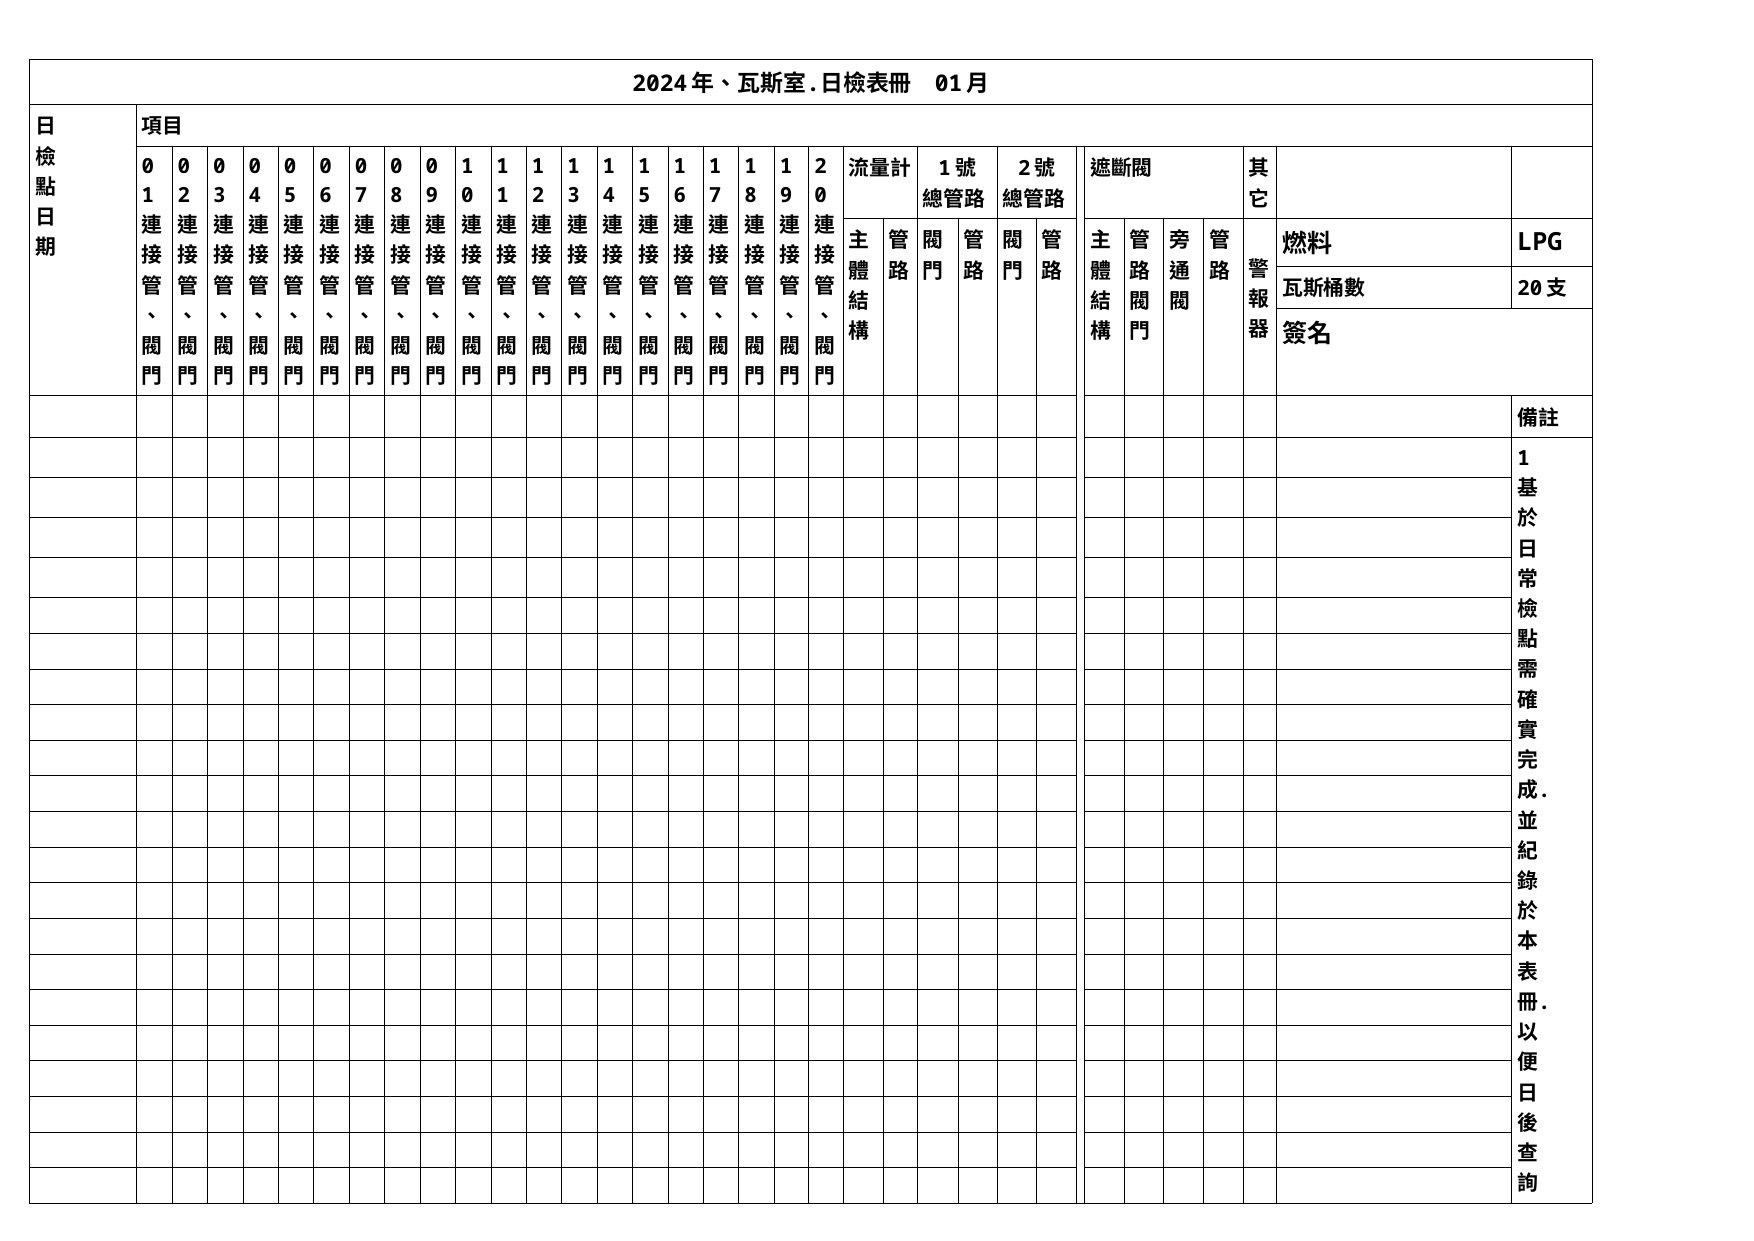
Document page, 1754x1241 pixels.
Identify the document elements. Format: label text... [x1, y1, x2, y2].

table_cell [775, 1097, 808, 1132]
table_cell [1037, 1168, 1076, 1203]
table_cell [633, 848, 668, 882]
table_cell [350, 558, 384, 597]
table_cell [739, 1133, 774, 1167]
table_cell [669, 518, 703, 557]
table_cell [173, 1097, 207, 1132]
table_cell [669, 396, 703, 437]
table_cell [527, 883, 561, 918]
table_cell [633, 518, 668, 557]
table_cell [1204, 919, 1243, 953]
table_cell [244, 478, 278, 517]
table_cell [492, 634, 526, 668]
table_cell [562, 558, 597, 597]
table_cell [1244, 705, 1276, 740]
table_cell [918, 776, 958, 811]
table_cell [669, 438, 703, 477]
table_cell [998, 1097, 1036, 1132]
table_cell [775, 598, 808, 633]
table_cell [775, 1168, 808, 1203]
table_cell [1085, 848, 1124, 882]
table_cell [1204, 1026, 1243, 1060]
table_cell [775, 558, 808, 597]
table_cell [844, 919, 883, 953]
table_cell [279, 990, 313, 1025]
table_cell [385, 741, 420, 775]
table_cell [669, 883, 703, 918]
table_cell [1204, 438, 1243, 477]
table_cell [137, 990, 172, 1025]
table_cell [30, 955, 136, 989]
table_cell [1204, 478, 1243, 517]
table_cell [809, 558, 843, 597]
table_cell [775, 741, 808, 775]
table_cell [350, 848, 384, 882]
table_cell [137, 598, 172, 633]
table_cell [633, 598, 668, 633]
table_cell [598, 776, 632, 811]
table_cell [959, 1133, 997, 1167]
table_cell [137, 741, 172, 775]
table_cell [244, 776, 278, 811]
table_cell 04 連 接 管 、 閥 門 [244, 147, 278, 395]
table_cell [739, 919, 774, 953]
table_cell [1277, 705, 1511, 740]
table_cell [704, 1133, 738, 1167]
table_cell [739, 598, 774, 633]
table_cell [884, 518, 917, 557]
table_cell [704, 848, 738, 882]
table_cell [1204, 634, 1243, 668]
table_cell [844, 1026, 883, 1060]
table_cell [809, 919, 843, 953]
table_cell [208, 478, 243, 517]
table_cell [959, 478, 997, 517]
table_cell [998, 1026, 1036, 1060]
table_cell [918, 812, 958, 847]
table_cell [1277, 634, 1511, 668]
table_cell [314, 848, 349, 882]
table_cell [1204, 990, 1243, 1025]
table_cell [562, 1061, 597, 1096]
table_cell [1164, 776, 1203, 811]
table_cell [527, 598, 561, 633]
table_cell [456, 1097, 491, 1132]
table_cell [314, 598, 349, 633]
table_cell [1125, 558, 1163, 597]
table_cell [492, 518, 526, 557]
table_cell [669, 1097, 703, 1132]
table_cell [244, 741, 278, 775]
table_cell [456, 883, 491, 918]
table_cell [1164, 705, 1203, 740]
table_cell [704, 883, 738, 918]
table_cell [527, 1097, 561, 1132]
table_cell [30, 558, 136, 597]
table_cell 備註 [1512, 396, 1592, 437]
table_cell [562, 776, 597, 811]
table_cell [704, 558, 738, 597]
table_cell [669, 1168, 703, 1203]
table_cell [1037, 955, 1076, 989]
table_cell [244, 1026, 278, 1060]
table_cell [173, 741, 207, 775]
table_cell [959, 1026, 997, 1060]
table_cell [809, 883, 843, 918]
table_cell [1037, 812, 1076, 847]
table_cell [775, 776, 808, 811]
table_cell [809, 1133, 843, 1167]
table_cell [1164, 558, 1203, 597]
table_cell [492, 812, 526, 847]
table_cell [1164, 438, 1203, 477]
table_cell [456, 558, 491, 597]
table_cell [527, 990, 561, 1025]
table_cell [959, 848, 997, 882]
table_cell [1204, 883, 1243, 918]
table_cell [527, 705, 561, 740]
table_cell [704, 1026, 738, 1060]
table_cell [385, 1026, 420, 1060]
table_cell [173, 919, 207, 953]
table_cell LPG [1512, 219, 1592, 266]
table_cell [998, 741, 1036, 775]
table_cell [173, 1168, 207, 1203]
table_cell 03 連 接 管 、 閥 門 [208, 147, 243, 395]
table_cell [456, 438, 491, 477]
table_cell [775, 478, 808, 517]
table_cell [1164, 1133, 1203, 1167]
table_cell [30, 1133, 136, 1167]
table_cell [1277, 1097, 1511, 1132]
table_cell [1164, 1168, 1203, 1203]
table_cell 項目 [137, 105, 1592, 146]
table_cell [492, 705, 526, 740]
table_cell [1164, 518, 1203, 557]
table_cell [1164, 883, 1203, 918]
table_cell [385, 518, 420, 557]
table_cell [598, 919, 632, 953]
table_cell [633, 741, 668, 775]
table_cell [208, 598, 243, 633]
table_cell [739, 670, 774, 704]
table_cell 20支 [1512, 267, 1592, 307]
table_cell 12 連 接 管 、 閥 門 [527, 147, 561, 395]
table_cell [669, 848, 703, 882]
table_cell [527, 1168, 561, 1203]
table_cell [492, 438, 526, 477]
table_cell [208, 812, 243, 847]
table_cell [633, 1026, 668, 1060]
table_cell [350, 478, 384, 517]
table_cell [30, 848, 136, 882]
table_cell [918, 848, 958, 882]
table_cell [350, 1133, 384, 1167]
table_cell [350, 919, 384, 953]
table_cell [208, 1097, 243, 1132]
table_cell [314, 741, 349, 775]
table_cell [1037, 518, 1076, 557]
table_cell [562, 990, 597, 1025]
table_cell [844, 478, 883, 517]
table_cell [1244, 634, 1276, 668]
table_cell [633, 396, 668, 437]
table_cell [669, 478, 703, 517]
table_cell [208, 396, 243, 437]
table_cell [1037, 705, 1076, 740]
table_cell [137, 1168, 172, 1203]
table_cell [998, 1133, 1036, 1167]
table_cell [1037, 634, 1076, 668]
table_cell [669, 776, 703, 811]
table_cell [385, 1168, 420, 1203]
table_cell [704, 518, 738, 557]
table_cell [633, 812, 668, 847]
table_cell [1164, 478, 1203, 517]
table_cell 瓦斯桶數 [1277, 267, 1511, 307]
table_cell [1277, 598, 1511, 633]
table_cell [1244, 1061, 1276, 1096]
table_cell [739, 438, 774, 477]
table_cell [844, 438, 883, 477]
table_cell [669, 705, 703, 740]
table_cell [809, 1168, 843, 1203]
table_cell [137, 438, 172, 477]
table_cell [1085, 558, 1124, 597]
table_cell [884, 955, 917, 989]
table_cell [809, 518, 843, 557]
table_cell [1244, 883, 1276, 918]
table_cell [844, 670, 883, 704]
table_cell [598, 1061, 632, 1096]
table_cell [314, 883, 349, 918]
table_cell [244, 1061, 278, 1096]
table_cell [1037, 1061, 1076, 1096]
table_cell [492, 478, 526, 517]
table_cell [918, 634, 958, 668]
table_cell [918, 705, 958, 740]
table_cell [844, 1168, 883, 1203]
table_cell [279, 955, 313, 989]
table_cell [244, 848, 278, 882]
table_cell [1277, 955, 1511, 989]
table_cell [1037, 396, 1076, 437]
table_cell [562, 1097, 597, 1132]
table_cell [30, 1061, 136, 1096]
table_cell [844, 396, 883, 437]
table_cell [208, 670, 243, 704]
table_cell [918, 955, 958, 989]
table_cell [633, 990, 668, 1025]
table_cell [959, 741, 997, 775]
table_cell [244, 812, 278, 847]
table_cell [1244, 919, 1276, 953]
table_cell 01 連 接 管 、 閥 門 [137, 147, 172, 395]
table_cell [704, 598, 738, 633]
table_cell [314, 1026, 349, 1060]
table_cell [492, 1026, 526, 1060]
table_cell [1164, 1026, 1203, 1060]
table_cell [279, 1168, 313, 1203]
table_cell [739, 990, 774, 1025]
table_cell [1277, 1061, 1511, 1096]
table_cell [173, 883, 207, 918]
table_cell [314, 558, 349, 597]
table_cell [1277, 558, 1511, 597]
table_cell [1277, 919, 1511, 953]
table_cell [633, 883, 668, 918]
table_cell [350, 990, 384, 1025]
table_cell [998, 705, 1036, 740]
table_cell [279, 776, 313, 811]
table_cell [1244, 518, 1276, 557]
table_cell [208, 919, 243, 953]
table_cell [492, 1061, 526, 1096]
table_cell 08 連 接 管 、 閥 門 [385, 147, 420, 395]
table_cell [385, 883, 420, 918]
table_cell [527, 812, 561, 847]
table_cell [998, 812, 1036, 847]
table_cell [137, 634, 172, 668]
table_cell [775, 990, 808, 1025]
table_cell [775, 518, 808, 557]
table_cell [208, 776, 243, 811]
table_cell [456, 705, 491, 740]
table_cell [244, 1133, 278, 1167]
table_cell [598, 558, 632, 597]
table_cell [704, 705, 738, 740]
table_cell [918, 1026, 958, 1060]
table_cell [137, 396, 172, 437]
table_cell [1125, 812, 1163, 847]
table_cell [421, 812, 455, 847]
table_cell [809, 634, 843, 668]
table_cell [809, 705, 843, 740]
table_cell [137, 1026, 172, 1060]
table_cell [173, 848, 207, 882]
table_cell [314, 955, 349, 989]
table_cell [244, 990, 278, 1025]
table_cell [314, 1168, 349, 1203]
table_cell [918, 1097, 958, 1132]
table_cell [1244, 812, 1276, 847]
table_cell [959, 598, 997, 633]
table_cell [527, 438, 561, 477]
table_cell [137, 883, 172, 918]
table_cell [244, 396, 278, 437]
table_cell [1277, 438, 1511, 477]
table_cell [775, 705, 808, 740]
table_cell [527, 955, 561, 989]
table_cell [527, 919, 561, 953]
table_cell [279, 812, 313, 847]
table_cell [633, 634, 668, 668]
table_cell [492, 990, 526, 1025]
table_cell [884, 1168, 917, 1203]
table_cell [809, 776, 843, 811]
table_cell [1037, 558, 1076, 597]
table_cell 旁 通 閥 [1164, 219, 1203, 395]
table_cell 02 連 接 管 、 閥 門 [173, 147, 207, 395]
table_cell [598, 955, 632, 989]
table_cell [562, 478, 597, 517]
table_cell [998, 883, 1036, 918]
table_cell [30, 478, 136, 517]
table_cell [739, 634, 774, 668]
table_cell [1244, 955, 1276, 989]
table_cell [959, 705, 997, 740]
table_cell [704, 955, 738, 989]
table_cell [1204, 705, 1243, 740]
table_cell [959, 396, 997, 437]
table_cell [173, 776, 207, 811]
table_cell [385, 1061, 420, 1096]
table_cell 燃料 [1277, 219, 1511, 266]
table_cell [421, 598, 455, 633]
table_cell [562, 396, 597, 437]
table_cell [809, 1026, 843, 1060]
table_cell [30, 518, 136, 557]
table_cell [704, 1061, 738, 1096]
table_cell [244, 670, 278, 704]
table_cell [1085, 812, 1124, 847]
table_cell [809, 478, 843, 517]
table_cell 10 連 接 管 、 閥 門 [456, 147, 491, 395]
table_cell [959, 883, 997, 918]
table_cell [1085, 776, 1124, 811]
table_cell [918, 1061, 958, 1096]
table_cell [633, 558, 668, 597]
table_cell [1164, 812, 1203, 847]
table_cell [314, 1061, 349, 1096]
table_cell [1037, 670, 1076, 704]
table_cell [884, 990, 917, 1025]
table_cell [1125, 741, 1163, 775]
table_cell [492, 598, 526, 633]
table_cell [1164, 919, 1203, 953]
table_cell [633, 1133, 668, 1167]
table_cell [1204, 955, 1243, 989]
table_cell [1037, 919, 1076, 953]
table_cell [137, 1133, 172, 1167]
table_cell [314, 705, 349, 740]
table_cell [208, 438, 243, 477]
table_cell [527, 1061, 561, 1096]
table_cell [1244, 776, 1276, 811]
table_cell [314, 776, 349, 811]
table_cell [959, 438, 997, 477]
table_cell [279, 396, 313, 437]
table_cell [633, 438, 668, 477]
table_cell [244, 1168, 278, 1203]
table_cell [884, 776, 917, 811]
table_cell [1244, 670, 1276, 704]
table_cell [739, 518, 774, 557]
table_cell [739, 955, 774, 989]
table_cell [208, 741, 243, 775]
table_cell [456, 1061, 491, 1096]
table_cell [918, 1168, 958, 1203]
table_cell [1125, 478, 1163, 517]
table_cell [492, 1168, 526, 1203]
table_cell [1164, 1097, 1203, 1132]
table_cell 管 路 [1037, 219, 1076, 395]
table_cell [669, 990, 703, 1025]
table_cell [314, 396, 349, 437]
table_cell [244, 1097, 278, 1132]
table_cell [598, 396, 632, 437]
table_cell [669, 919, 703, 953]
table_cell [30, 396, 136, 437]
table_cell [279, 741, 313, 775]
table_cell [421, 1133, 455, 1167]
table_cell [1037, 883, 1076, 918]
table_cell [30, 598, 136, 633]
table_cell [809, 1061, 843, 1096]
table_cell [173, 955, 207, 989]
table_cell [998, 990, 1036, 1025]
table_cell [1085, 990, 1124, 1025]
table_cell [30, 776, 136, 811]
table_cell [1277, 741, 1511, 775]
table_cell [775, 396, 808, 437]
table_cell [739, 396, 774, 437]
table_cell [918, 558, 958, 597]
table_cell [562, 1026, 597, 1060]
table_cell [173, 1133, 207, 1167]
table_cell [998, 848, 1036, 882]
table_cell 主 體 結 構 [844, 219, 883, 395]
table_cell [173, 478, 207, 517]
table_cell 09 連 接 管 、 閥 門 [421, 147, 455, 395]
table_cell [998, 1061, 1036, 1096]
table_cell [1037, 598, 1076, 633]
table_cell [1277, 518, 1511, 557]
table_cell 其它 [1244, 147, 1276, 218]
table_cell [208, 518, 243, 557]
table_cell [844, 1133, 883, 1167]
table_cell [456, 518, 491, 557]
table_cell [739, 883, 774, 918]
table_cell [1125, 955, 1163, 989]
table_cell [1125, 1026, 1163, 1060]
table_cell [844, 1097, 883, 1132]
table_cell [1125, 919, 1163, 953]
table_cell [669, 1026, 703, 1060]
table_cell [30, 438, 136, 477]
table_cell 13 連 接 管 、 閥 門 [562, 147, 597, 395]
table_cell [1125, 1168, 1163, 1203]
table_cell [918, 396, 958, 437]
table_cell [279, 634, 313, 668]
table_cell [208, 1061, 243, 1096]
table_cell [385, 438, 420, 477]
table_cell [704, 741, 738, 775]
table_cell [137, 919, 172, 953]
table_cell [279, 848, 313, 882]
table_cell 11 連 接 管 、 閥 門 [492, 147, 526, 395]
table_cell [669, 955, 703, 989]
table_cell [30, 919, 136, 953]
table_cell [739, 558, 774, 597]
table_cell [456, 741, 491, 775]
table_cell [456, 848, 491, 882]
table_cell [1244, 598, 1276, 633]
table_cell [1085, 883, 1124, 918]
table_cell 主 體 結 構 [1085, 219, 1124, 395]
table_cell [998, 670, 1036, 704]
table_cell [137, 518, 172, 557]
table_cell [562, 812, 597, 847]
table_cell [562, 919, 597, 953]
table_cell [562, 848, 597, 882]
table_cell [669, 741, 703, 775]
table_cell [350, 634, 384, 668]
table_cell [527, 1133, 561, 1167]
table_cell [314, 990, 349, 1025]
table_cell [1085, 705, 1124, 740]
table_cell [527, 776, 561, 811]
table_cell [1125, 705, 1163, 740]
table_cell [998, 776, 1036, 811]
table_cell [775, 883, 808, 918]
table_cell [633, 919, 668, 953]
table_cell [884, 558, 917, 597]
table_cell [1037, 741, 1076, 775]
table_cell 2號 總管路 [998, 147, 1076, 218]
table_cell [1164, 1061, 1203, 1096]
table_cell [918, 1133, 958, 1167]
table_cell [1037, 990, 1076, 1025]
table_cell [421, 396, 455, 437]
table_cell [998, 1168, 1036, 1203]
table_cell [137, 848, 172, 882]
table_cell [1085, 438, 1124, 477]
table_cell [959, 634, 997, 668]
table_cell [1244, 558, 1276, 597]
table_cell [844, 848, 883, 882]
table_cell [1085, 1026, 1124, 1060]
table_cell [137, 776, 172, 811]
table_cell [959, 990, 997, 1025]
table_cell [30, 670, 136, 704]
table_cell [314, 518, 349, 557]
table_cell [385, 848, 420, 882]
table_cell [775, 670, 808, 704]
table_cell [385, 478, 420, 517]
table_cell [1204, 812, 1243, 847]
table_cell [137, 812, 172, 847]
table_cell [809, 598, 843, 633]
table_cell [350, 705, 384, 740]
table_cell [279, 1133, 313, 1167]
table_cell [208, 848, 243, 882]
table_cell [918, 438, 958, 477]
table_cell [492, 670, 526, 704]
table_cell [350, 518, 384, 557]
table_cell [918, 919, 958, 953]
table_cell [385, 558, 420, 597]
table_cell [739, 741, 774, 775]
table_cell [775, 955, 808, 989]
table_cell [669, 1133, 703, 1167]
table_cell [208, 1026, 243, 1060]
table_cell [1244, 1097, 1276, 1132]
table_cell [598, 598, 632, 633]
table_cell [385, 670, 420, 704]
table_cell [669, 634, 703, 668]
table_cell [1085, 1061, 1124, 1096]
table_cell [669, 1061, 703, 1096]
table_cell 16 連 接 管 、 閥 門 [669, 147, 703, 395]
table_cell [1125, 438, 1163, 477]
table_cell [1085, 396, 1124, 437]
table_cell [959, 1097, 997, 1132]
table_cell [1244, 478, 1276, 517]
table_cell [598, 670, 632, 704]
table_cell [844, 705, 883, 740]
table_cell [739, 776, 774, 811]
table_cell [704, 670, 738, 704]
table_cell [30, 705, 136, 740]
table_cell [1277, 1168, 1511, 1203]
table_cell [704, 919, 738, 953]
table_cell [1164, 848, 1203, 882]
table_cell [350, 883, 384, 918]
table_cell [137, 1061, 172, 1096]
table_cell [421, 1026, 455, 1060]
table_cell 1號 總管路 [918, 147, 997, 218]
table_cell [918, 741, 958, 775]
table_cell [918, 478, 958, 517]
table_cell 閥門 [918, 219, 958, 395]
table_cell [1125, 990, 1163, 1025]
table_cell [1244, 1168, 1276, 1203]
table_cell [1204, 598, 1243, 633]
table_cell [704, 990, 738, 1025]
table_cell 管 路 [1204, 219, 1243, 395]
table_cell [598, 1026, 632, 1060]
table_cell [598, 518, 632, 557]
table_cell [598, 1133, 632, 1167]
table_cell [844, 518, 883, 557]
table_cell [385, 919, 420, 953]
table_cell [30, 812, 136, 847]
table_cell [137, 558, 172, 597]
table_cell [314, 634, 349, 668]
table_cell [844, 598, 883, 633]
table_cell [279, 1026, 313, 1060]
table_cell [739, 812, 774, 847]
table_cell [1277, 478, 1511, 517]
table_cell [998, 396, 1036, 437]
table_cell [421, 883, 455, 918]
table_cell [998, 518, 1036, 557]
table_cell [598, 848, 632, 882]
table_cell [1204, 518, 1243, 557]
table_cell [350, 1061, 384, 1096]
table_cell [959, 670, 997, 704]
table_cell [456, 776, 491, 811]
table_cell [385, 776, 420, 811]
table_cell [173, 1026, 207, 1060]
table_cell 日 檢 點 日 期 [30, 105, 136, 395]
table_cell [1085, 634, 1124, 668]
table_cell [959, 558, 997, 597]
table_cell [1037, 478, 1076, 517]
table_cell [598, 1097, 632, 1132]
table_cell [844, 812, 883, 847]
table_cell [279, 883, 313, 918]
table_cell [421, 955, 455, 989]
table_cell [844, 955, 883, 989]
table_cell [421, 741, 455, 775]
table_cell [598, 634, 632, 668]
table_cell [1037, 1133, 1076, 1167]
table_cell [959, 955, 997, 989]
table_cell [1164, 990, 1203, 1025]
table_cell [279, 919, 313, 953]
table_cell [884, 1026, 917, 1060]
table_cell [350, 1168, 384, 1203]
table_cell [1085, 1133, 1124, 1167]
table_cell [775, 848, 808, 882]
table_cell [844, 741, 883, 775]
table_cell [1277, 396, 1511, 437]
table_cell [1204, 558, 1243, 597]
table_cell [279, 438, 313, 477]
table_cell 19 連 接 管 、 閥 門 [775, 147, 808, 395]
table_cell [492, 558, 526, 597]
table_cell [1164, 955, 1203, 989]
table_cell [1037, 848, 1076, 882]
table_cell [1125, 1061, 1163, 1096]
table_cell 管 路 [959, 219, 997, 395]
table_cell [775, 438, 808, 477]
table_cell 管 路 閥 門 [1125, 219, 1163, 395]
table_cell [1164, 634, 1203, 668]
table_cell [173, 670, 207, 704]
table_cell [1204, 670, 1243, 704]
table_cell [959, 812, 997, 847]
table_cell [633, 705, 668, 740]
table_cell [1164, 741, 1203, 775]
table_cell [350, 598, 384, 633]
table_cell 14 連 接 管 、 閥 門 [598, 147, 632, 395]
table_cell [137, 1097, 172, 1132]
table_cell [1277, 1026, 1511, 1060]
table_cell [809, 990, 843, 1025]
table_cell [884, 598, 917, 633]
table_cell [137, 670, 172, 704]
table_cell [959, 1168, 997, 1203]
table_cell [421, 634, 455, 668]
table_cell [809, 955, 843, 989]
table_cell [884, 438, 917, 477]
table_cell [1125, 1097, 1163, 1132]
table_cell [884, 1061, 917, 1096]
table_cell [704, 776, 738, 811]
table_cell [562, 670, 597, 704]
table_cell [137, 955, 172, 989]
table_cell [30, 990, 136, 1025]
table_cell [844, 883, 883, 918]
table_header 2024年、瓦斯室.日檢表冊 01月 [30, 60, 1592, 104]
table_cell [385, 634, 420, 668]
table_cell 流量計 [844, 147, 917, 218]
table_cell [279, 705, 313, 740]
table_cell 17 連 接 管 、 閥 門 [704, 147, 738, 395]
table_cell [1077, 147, 1084, 1203]
table_cell [1164, 670, 1203, 704]
table_cell [1037, 776, 1076, 811]
table_cell [208, 634, 243, 668]
table_cell [1244, 396, 1276, 437]
table_cell [314, 478, 349, 517]
table_cell [314, 1097, 349, 1132]
table_cell [1085, 478, 1124, 517]
table_cell [809, 741, 843, 775]
table_cell [1085, 1097, 1124, 1132]
table_cell [244, 883, 278, 918]
table_cell 15 連 接 管 、 閥 門 [633, 147, 668, 395]
table_cell [385, 812, 420, 847]
table_cell [775, 1133, 808, 1167]
table_cell [527, 478, 561, 517]
table_cell [633, 1168, 668, 1203]
table_cell [244, 518, 278, 557]
table_cell 05 連 接 管 、 閥 門 [279, 147, 313, 395]
table_cell [1164, 396, 1203, 437]
table_cell [244, 438, 278, 477]
table_cell [527, 741, 561, 775]
table_cell [1277, 990, 1511, 1025]
table_cell [598, 1168, 632, 1203]
table_cell [173, 518, 207, 557]
table_cell [385, 396, 420, 437]
table_cell [314, 1133, 349, 1167]
table_cell [456, 396, 491, 437]
table_cell [739, 1061, 774, 1096]
table_cell [456, 1168, 491, 1203]
table_cell [314, 670, 349, 704]
table_cell [350, 396, 384, 437]
table_cell [1085, 670, 1124, 704]
table_cell [244, 598, 278, 633]
table_cell [208, 558, 243, 597]
table_cell [421, 848, 455, 882]
table_cell [1037, 438, 1076, 477]
table_cell [998, 558, 1036, 597]
table_cell [350, 670, 384, 704]
table_cell [1085, 1168, 1124, 1203]
table_cell [279, 670, 313, 704]
table_cell [562, 741, 597, 775]
table_cell [30, 741, 136, 775]
table_cell [173, 558, 207, 597]
table_cell [1204, 741, 1243, 775]
table_cell [775, 634, 808, 668]
table_cell [1277, 670, 1511, 704]
table_cell [959, 919, 997, 953]
table_cell [314, 438, 349, 477]
table_cell [998, 598, 1036, 633]
table_cell [1085, 598, 1124, 633]
table_cell [669, 812, 703, 847]
table_cell [350, 438, 384, 477]
table_cell [1125, 634, 1163, 668]
table_cell [809, 848, 843, 882]
table_cell [421, 438, 455, 477]
table_cell 遮斷閥 [1085, 147, 1243, 218]
table_cell [884, 705, 917, 740]
table_cell [844, 1061, 883, 1096]
table_cell [456, 1026, 491, 1060]
table_cell [173, 1061, 207, 1096]
table_cell [1125, 396, 1163, 437]
table_cell [527, 558, 561, 597]
table_cell [350, 812, 384, 847]
table_cell [492, 848, 526, 882]
table_cell [918, 990, 958, 1025]
table_cell [492, 955, 526, 989]
table_cell [739, 1026, 774, 1060]
table_cell [456, 598, 491, 633]
table_cell [884, 848, 917, 882]
table_cell [1244, 990, 1276, 1025]
table_cell [527, 848, 561, 882]
table_cell 管 路 [884, 219, 917, 395]
table_cell [918, 670, 958, 704]
table_cell [1244, 1026, 1276, 1060]
table_cell [1085, 741, 1124, 775]
table_cell [1244, 438, 1276, 477]
table_cell [421, 919, 455, 953]
table_cell [704, 1168, 738, 1203]
table_cell [1125, 848, 1163, 882]
table_cell [456, 1133, 491, 1167]
table_cell [598, 990, 632, 1025]
table_cell [809, 396, 843, 437]
table_cell [809, 438, 843, 477]
table_cell [244, 919, 278, 953]
table_cell [1125, 776, 1163, 811]
table_cell 簽名 [1277, 309, 1592, 395]
table_cell [918, 518, 958, 557]
table_cell [809, 812, 843, 847]
table_cell [704, 478, 738, 517]
table_cell [704, 1097, 738, 1132]
table_cell [809, 1097, 843, 1132]
table_cell [385, 1133, 420, 1167]
table_cell [350, 955, 384, 989]
table_cell [704, 438, 738, 477]
table_cell [633, 1061, 668, 1096]
table_cell [998, 634, 1036, 668]
table_cell [279, 558, 313, 597]
table_cell [959, 776, 997, 811]
table_cell [562, 955, 597, 989]
table_cell [208, 1133, 243, 1167]
table_cell [844, 558, 883, 597]
table_cell [562, 1133, 597, 1167]
table_cell [350, 1097, 384, 1132]
table_cell [669, 670, 703, 704]
table_cell 06 連 接 管 、 閥 門 [314, 147, 349, 395]
table_cell [244, 705, 278, 740]
table_cell [562, 1168, 597, 1203]
table_cell [1277, 776, 1511, 811]
table_cell [775, 1061, 808, 1096]
table_cell [1204, 396, 1243, 437]
table_cell [1277, 812, 1511, 847]
table_cell [1204, 776, 1243, 811]
table_cell [30, 883, 136, 918]
table_cell [562, 518, 597, 557]
table_cell [1204, 1061, 1243, 1096]
table_cell [739, 705, 774, 740]
table_cell [562, 883, 597, 918]
table_cell [385, 598, 420, 633]
table_cell [244, 955, 278, 989]
table_cell [421, 670, 455, 704]
table_cell [492, 919, 526, 953]
table_cell [1037, 1026, 1076, 1060]
table_cell [421, 990, 455, 1025]
table_cell [704, 812, 738, 847]
table_cell [598, 478, 632, 517]
table_cell 1 基 於 日 常 檢 點 需 確 實 完 成. 並 紀 錄 於 本 表 冊. 以 便 日 後 查 詢 [1512, 438, 1592, 1203]
table_cell [998, 478, 1036, 517]
table_cell [208, 1168, 243, 1203]
table_cell [844, 634, 883, 668]
table_cell [1125, 883, 1163, 918]
table_cell [1164, 598, 1203, 633]
table_cell [492, 883, 526, 918]
table_cell [173, 990, 207, 1025]
table_cell [1244, 1133, 1276, 1167]
table_cell [998, 438, 1036, 477]
table_cell [173, 812, 207, 847]
table_cell [244, 558, 278, 597]
table_cell [385, 990, 420, 1025]
table_cell [598, 883, 632, 918]
table_cell [137, 478, 172, 517]
table_cell [30, 634, 136, 668]
table_cell [208, 883, 243, 918]
table_cell [314, 812, 349, 847]
table_cell [959, 1061, 997, 1096]
table_cell [208, 955, 243, 989]
table_cell [385, 955, 420, 989]
table_cell [208, 705, 243, 740]
table_cell [279, 1097, 313, 1132]
table_cell [1085, 518, 1124, 557]
table_cell [492, 1133, 526, 1167]
table_cell [739, 1168, 774, 1203]
table_cell [1204, 1133, 1243, 1167]
table_cell 18 連 接 管 、 閥 門 [739, 147, 774, 395]
table_cell [30, 1026, 136, 1060]
table_cell [421, 1061, 455, 1096]
table_cell [633, 776, 668, 811]
table_cell [173, 396, 207, 437]
table_cell [562, 705, 597, 740]
table_cell [385, 1097, 420, 1132]
table_cell [385, 705, 420, 740]
table_cell [173, 598, 207, 633]
table_cell [527, 670, 561, 704]
table_cell [598, 741, 632, 775]
table_cell [633, 478, 668, 517]
table_cell [279, 518, 313, 557]
table_cell [421, 1168, 455, 1203]
table_cell 07 連 接 管 、 閥 門 [350, 147, 384, 395]
table_cell [350, 741, 384, 775]
table_cell [1125, 518, 1163, 557]
table_cell [527, 396, 561, 437]
table_cell 閥 門 [998, 219, 1036, 395]
table_cell [775, 919, 808, 953]
table_cell [562, 438, 597, 477]
table_cell [1037, 1097, 1076, 1132]
table_cell [314, 919, 349, 953]
table_cell [1512, 147, 1592, 218]
table_cell [1277, 1133, 1511, 1167]
table_cell [421, 558, 455, 597]
table_cell 警 報 器 [1244, 219, 1276, 395]
table_cell [527, 634, 561, 668]
table_cell [884, 396, 917, 437]
table_cell [1277, 883, 1511, 918]
table_cell [1125, 598, 1163, 633]
table_cell [884, 1133, 917, 1167]
table_cell [844, 776, 883, 811]
table_cell [739, 478, 774, 517]
table_cell [739, 848, 774, 882]
table_cell [421, 518, 455, 557]
table_cell [492, 741, 526, 775]
table_cell [350, 1026, 384, 1060]
table_cell [633, 955, 668, 989]
table_cell [456, 812, 491, 847]
table_cell [669, 558, 703, 597]
table_cell [350, 776, 384, 811]
table_cell [633, 1097, 668, 1132]
table_cell [173, 634, 207, 668]
table_cell [492, 1097, 526, 1132]
table_cell [30, 1168, 136, 1203]
table_cell [959, 518, 997, 557]
table_cell [279, 478, 313, 517]
table_cell [809, 670, 843, 704]
table_cell [884, 812, 917, 847]
table_cell [562, 634, 597, 668]
table_cell [918, 598, 958, 633]
table_cell [1125, 1133, 1163, 1167]
table_cell [598, 705, 632, 740]
table_cell [1277, 147, 1511, 218]
table_cell [279, 598, 313, 633]
table_cell [421, 776, 455, 811]
table_cell [456, 919, 491, 953]
table_cell [775, 1026, 808, 1060]
table_cell [492, 396, 526, 437]
table_cell [456, 634, 491, 668]
table_cell [421, 1097, 455, 1132]
table_cell [137, 705, 172, 740]
table_cell [884, 1097, 917, 1132]
table_cell [456, 955, 491, 989]
table_cell [456, 990, 491, 1025]
table_cell [598, 812, 632, 847]
table_cell [704, 634, 738, 668]
table_cell [844, 990, 883, 1025]
table_cell [1085, 919, 1124, 953]
table_cell 20連 接 管 、 閥 門 [809, 147, 843, 395]
table_cell [527, 1026, 561, 1060]
table_cell [208, 990, 243, 1025]
table_cell [739, 1097, 774, 1132]
table_cell [704, 396, 738, 437]
table_cell [173, 705, 207, 740]
table_cell [173, 438, 207, 477]
table_cell [421, 705, 455, 740]
table_cell [633, 670, 668, 704]
table_cell [492, 776, 526, 811]
table_cell [884, 919, 917, 953]
table_cell [1204, 1168, 1243, 1203]
table_cell [527, 518, 561, 557]
table_cell [1204, 1097, 1243, 1132]
table_cell [998, 955, 1036, 989]
table_cell [1204, 848, 1243, 882]
table_cell [669, 598, 703, 633]
table_cell [421, 478, 455, 517]
table_cell [884, 634, 917, 668]
table_cell [30, 1097, 136, 1132]
table_cell [456, 478, 491, 517]
table_cell [598, 438, 632, 477]
table_cell [884, 478, 917, 517]
table_cell [884, 883, 917, 918]
table_cell [1277, 848, 1511, 882]
table_cell [1085, 955, 1124, 989]
table_cell [1125, 670, 1163, 704]
table_cell [884, 670, 917, 704]
table_cell [775, 812, 808, 847]
table_cell [1244, 741, 1276, 775]
table_cell [1244, 848, 1276, 882]
table_cell [244, 634, 278, 668]
table_cell [562, 598, 597, 633]
table_cell [279, 1061, 313, 1096]
table_cell [456, 670, 491, 704]
table_cell [998, 919, 1036, 953]
table_cell [918, 883, 958, 918]
table_cell [884, 741, 917, 775]
